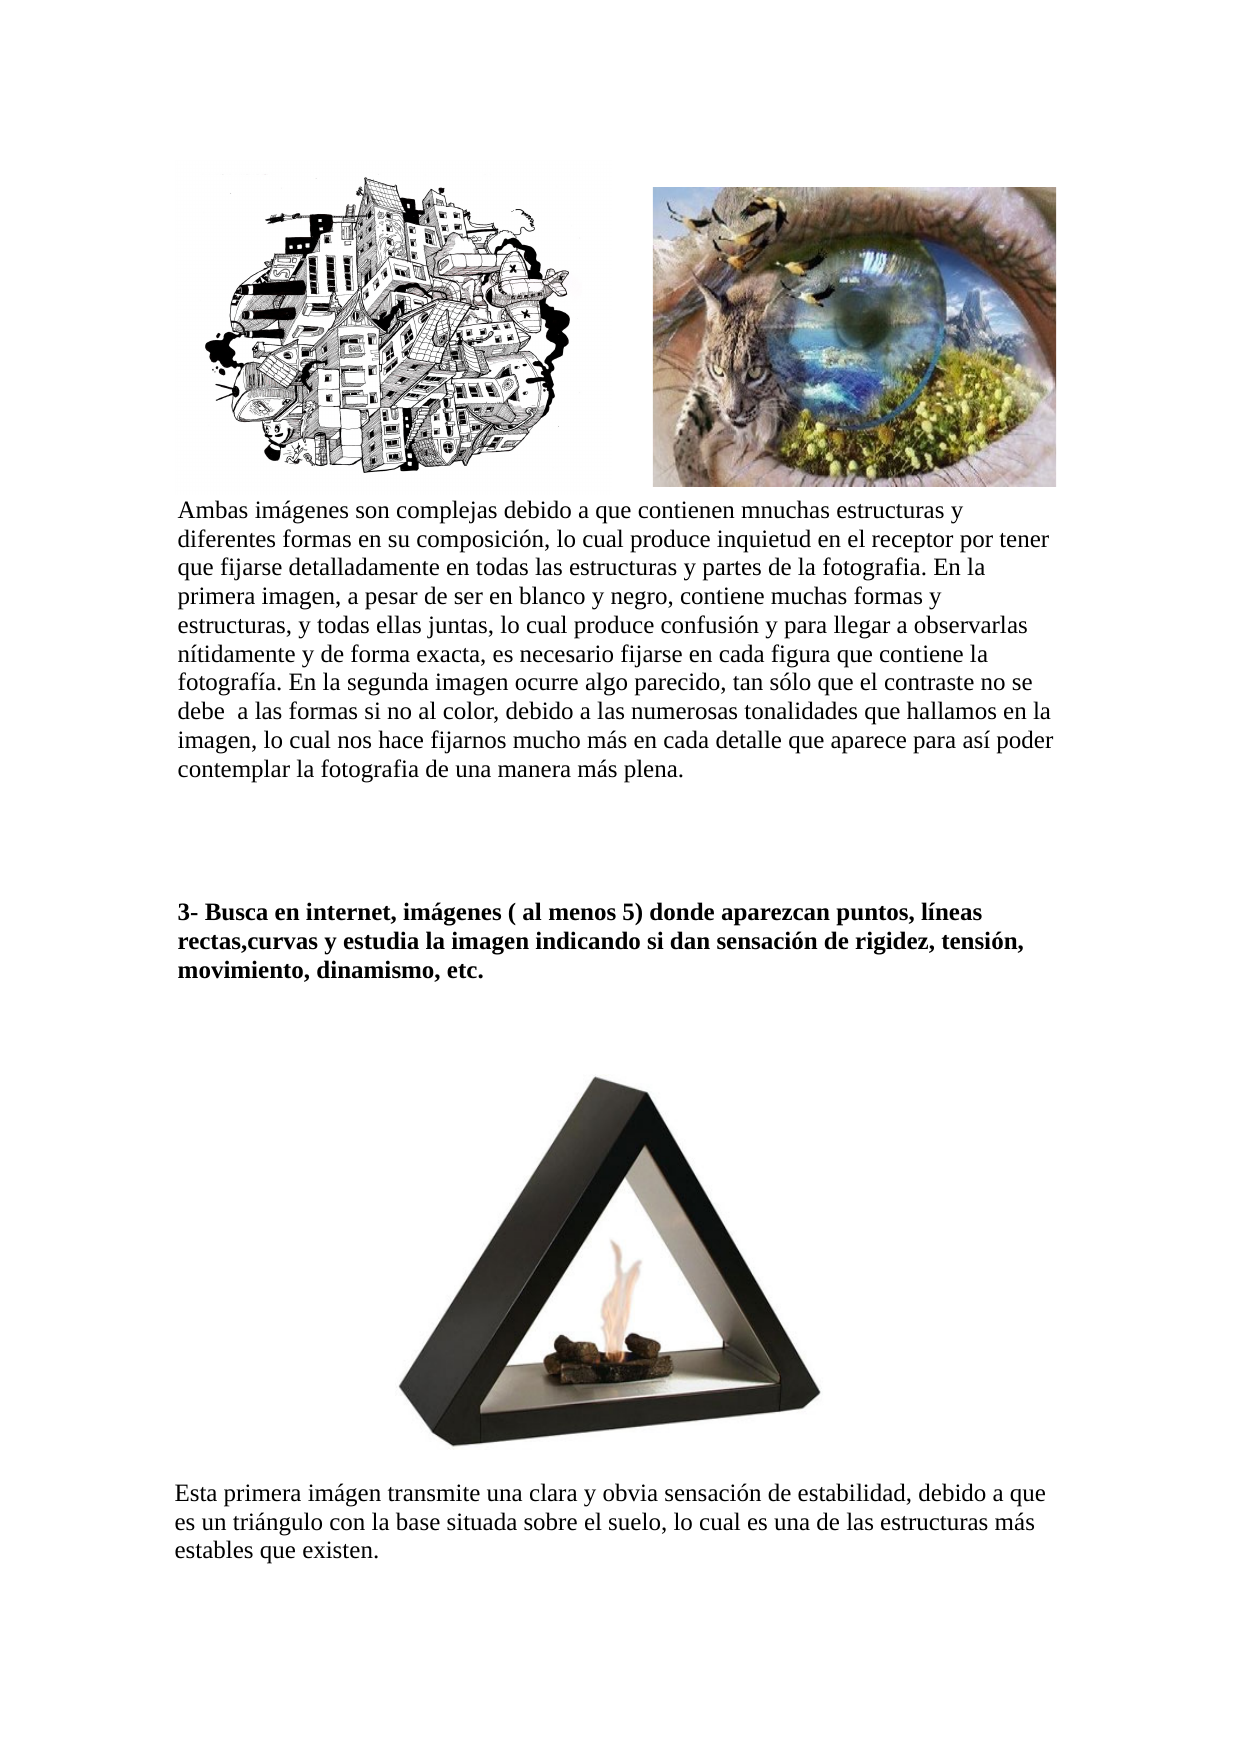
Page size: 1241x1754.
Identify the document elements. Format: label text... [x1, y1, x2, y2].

picture [394, 1074, 824, 1450]
text 3- Busca en internet, imágenes ( al menos 5) donde aparezcan puntos, líneas rectas,curvas y estudia la imagen indicando si dan sensación de rigidez, tensión, movimiento, dinamismo, etc. [177, 897, 1059, 984]
picture [175, 160, 612, 495]
text Esta primera imágen transmite una clara y obvia sensación de estabilidad, debido a que es un triángulo con la base situada sobre el suelo, lo cual es una de las estructuras más estables que existen. [174, 1478, 1059, 1564]
picture [652, 187, 1057, 487]
text Ambas imágenes son complejas debido a que contienen mnuchas estructuras y diferentes formas en su composición, lo cual produce inquietud en el receptor por tener que fijarse detalladamente en todas las estructuras y partes de la fotografia. En la primera imagen, a pesar de ser en blanco y negro, contiene muchas formas y estructuras, y todas ellas juntas, lo cual produce confusión y para llegar a observarlas nítidamente y de forma exacta, es necesario fijarse en cada figura que contiene la fotografía. En la segunda imagen ocurre algo parecido, tan sólo que el contraste no se debe a las formas si no al color, debido a las numerosas tonalidades que hallamos en la imagen, lo cual nos hace fijarnos mucho más en cada detalle que aparece para así poder contemplar la fotografia de una manera más plena. [177, 148, 1059, 782]
